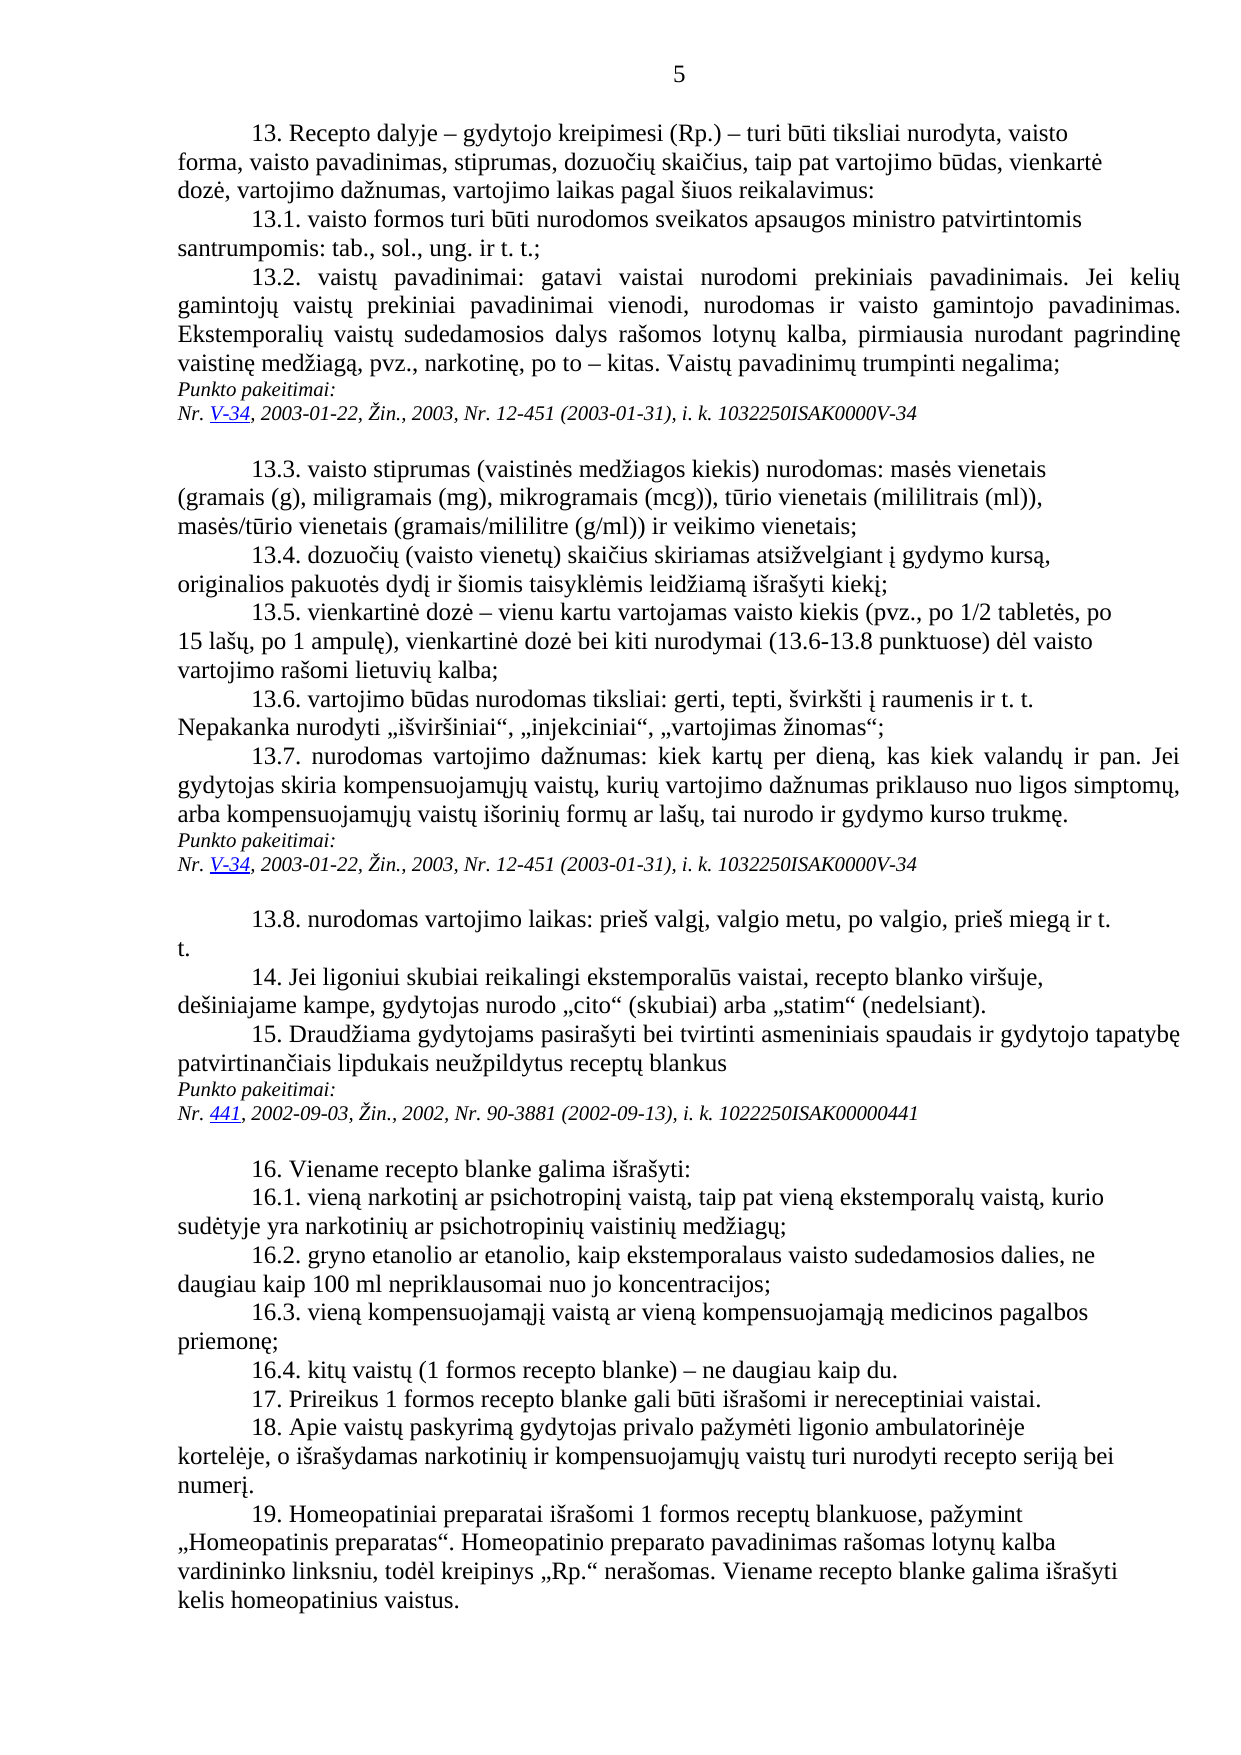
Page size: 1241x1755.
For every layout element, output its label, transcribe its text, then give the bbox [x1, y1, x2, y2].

text 13.8. nurodomas vartojimo laikas: prieš valgį, valgio metu, po valgio, prieš miegą ir t. t. [177, 904, 1122, 962]
text 17. Prireikus 1 formos recepto blanke gali būti išrašomi ir nereceptiniai vaistai. [177, 1384, 1122, 1412]
text 13.3. vaisto stiprumas (vaistinės medžiagos kiekis) nurodomas: masės vienetais (gramais (g), miligramais (mg), mikrogramais (mcg)), tūrio vienetais (mililitrais (ml)), masės/tūrio vienetais (gramais/mililitre (g/ml)) ir veikimo vienetais; [177, 454, 1122, 540]
text 16. Viename recepto blanke galima išrašyti: [177, 1154, 1122, 1182]
text 13.4. dozuočių (vaisto vienetų) skaičius skiriamas atsižvelgiant į gydymo kursą, originalios pakuotės dydį ir šiomis taisyklėmis leidžiamą išrašyti kiekį; [177, 540, 1122, 597]
text 16.4. kitų vaistų (1 formos recepto blanke) – ne daugiau kaip du. [177, 1355, 1122, 1384]
text 16.2. gryno etanolio ar etanolio, kaip ekstemporalaus vaisto sudedamosios dalies, ne daugiau kaip 100 ml nepriklausomai nuo jo koncentracijos; [177, 1240, 1122, 1297]
text Punkto pakeitimai: [177, 1077, 1181, 1101]
text 13.7. nurodomas vartojimo dažnumas: kiek kartų per dieną, kas kiek valandų ir pan. Jei gydytojas skiria kompensuojamųjų vaistų, kurių vartojimo dažnumas priklauso nuo ligos simptomų, arba kompensuojamųjų vaistų išorinių formų ar lašų, tai nurodo ir gydymo kurso trukmę. [177, 741, 1181, 827]
text Nr. V-34, 2003-01-22, Žin., 2003, Nr. 12-451 (2003-01-31), i. k. 1032250ISAK0000V-34 [177, 401, 1181, 425]
text 14. Jei ligoniui skubiai reikalingi ekstemporalūs vaistai, recepto blanko viršuje, dešiniajame kampe, gydytojas nurodo „cito“ (skubiai) arba „statim“ (nedelsiant). [177, 962, 1122, 1019]
text Nr. V-34, 2003-01-22, Žin., 2003, Nr. 12-451 (2003-01-31), i. k. 1032250ISAK0000V-34 [177, 852, 1181, 876]
text 16.3. vieną kompensuojamąjį vaistą ar vieną kompensuojamąją medicinos pagalbos priemonę; [177, 1297, 1122, 1355]
text 19. Homeopatiniai preparatai išrašomi 1 formos receptų blankuose, pažymint „Homeopatinis preparatas“. Homeopatinio preparato pavadinimas rašomas lotynų kalba vardininko linksniu, todėl kreipinys „Rp.“ nerašomas. Viename recepto blanke galima išrašyti kelis homeopatinius vaistus. [177, 1499, 1122, 1614]
text 13.1. vaisto formos turi būti nurodomos sveikatos apsaugos ministro patvirtintomis santrumpomis: tab., sol., ung. ir t. t.; [177, 204, 1122, 262]
text Nr. 441, 2002-09-03, Žin., 2002, Nr. 90-3881 (2002-09-13), i. k. 1022250ISAK00000441 [177, 1101, 1181, 1125]
text 16.1. vieną narkotinį ar psichotropinį vaistą, taip pat vieną ekstemporalų vaistą, kurio sudėtyje yra narkotinių ar psichotropinių vaistinių medžiagų; [177, 1182, 1122, 1240]
text 18. Apie vaistų paskyrimą gydytojas privalo pažymėti ligonio ambulatorinėje kortelėje, o išrašydamas narkotinių ir kompensuojamųjų vaistų turi nurodyti recepto seriją bei numerį. [177, 1412, 1122, 1499]
text 13.5. vienkartinė dozė – vienu kartu vartojamas vaisto kiekis (pvz., po 1/2 tabletės, po 15 lašų, po 1 ampulę), vienkartinė dozė bei kiti nurodymai (13.6-13.8 punktuose) dėl vaisto vartojimo rašomi lietuvių kalba; [177, 597, 1122, 684]
text 13.6. vartojimo būdas nurodomas tiksliai: gerti, tepti, švirkšti į raumenis ir t. t. Nepakanka nurodyti „išviršiniai“, „injekciniai“, „vartojimas žinomas“; [177, 684, 1122, 741]
text 13. Recepto dalyje – gydytojo kreipimesi (Rp.) – turi būti tiksliai nurodyta, vaisto forma, vaisto pavadinimas, stiprumas, dozuočių skaičius, taip pat vartojimo būdas, vienkartė dozė, vartojimo dažnumas, vartojimo laikas pagal šiuos reikalavimus: [177, 118, 1122, 204]
text Punkto pakeitimai: [177, 377, 1181, 401]
text 13.2. vaistų pavadinimai: gatavi vaistai nurodomi prekiniais pavadinimais. Jei kelių gamintojų vaistų prekiniai pavadinimai vienodi, nurodomas ir vaisto gamintojo pavadinimas. Ekstemporalių vaistų sudedamosios dalys rašomos lotynų kalba, pirmiausia nurodant pagrindinę vaistinę medžiagą, pvz., narkotinę, po to – kitas. Vaistų pavadinimų trumpinti negalima; [177, 262, 1181, 377]
text 15. Draudžiama gydytojams pasirašyti bei tvirtinti asmeniniais spaudais ir gydytojo tapatybę patvirtinančiais lipdukais neužpildytus receptų blankus [177, 1019, 1181, 1077]
text Punkto pakeitimai: [177, 827, 1181, 852]
